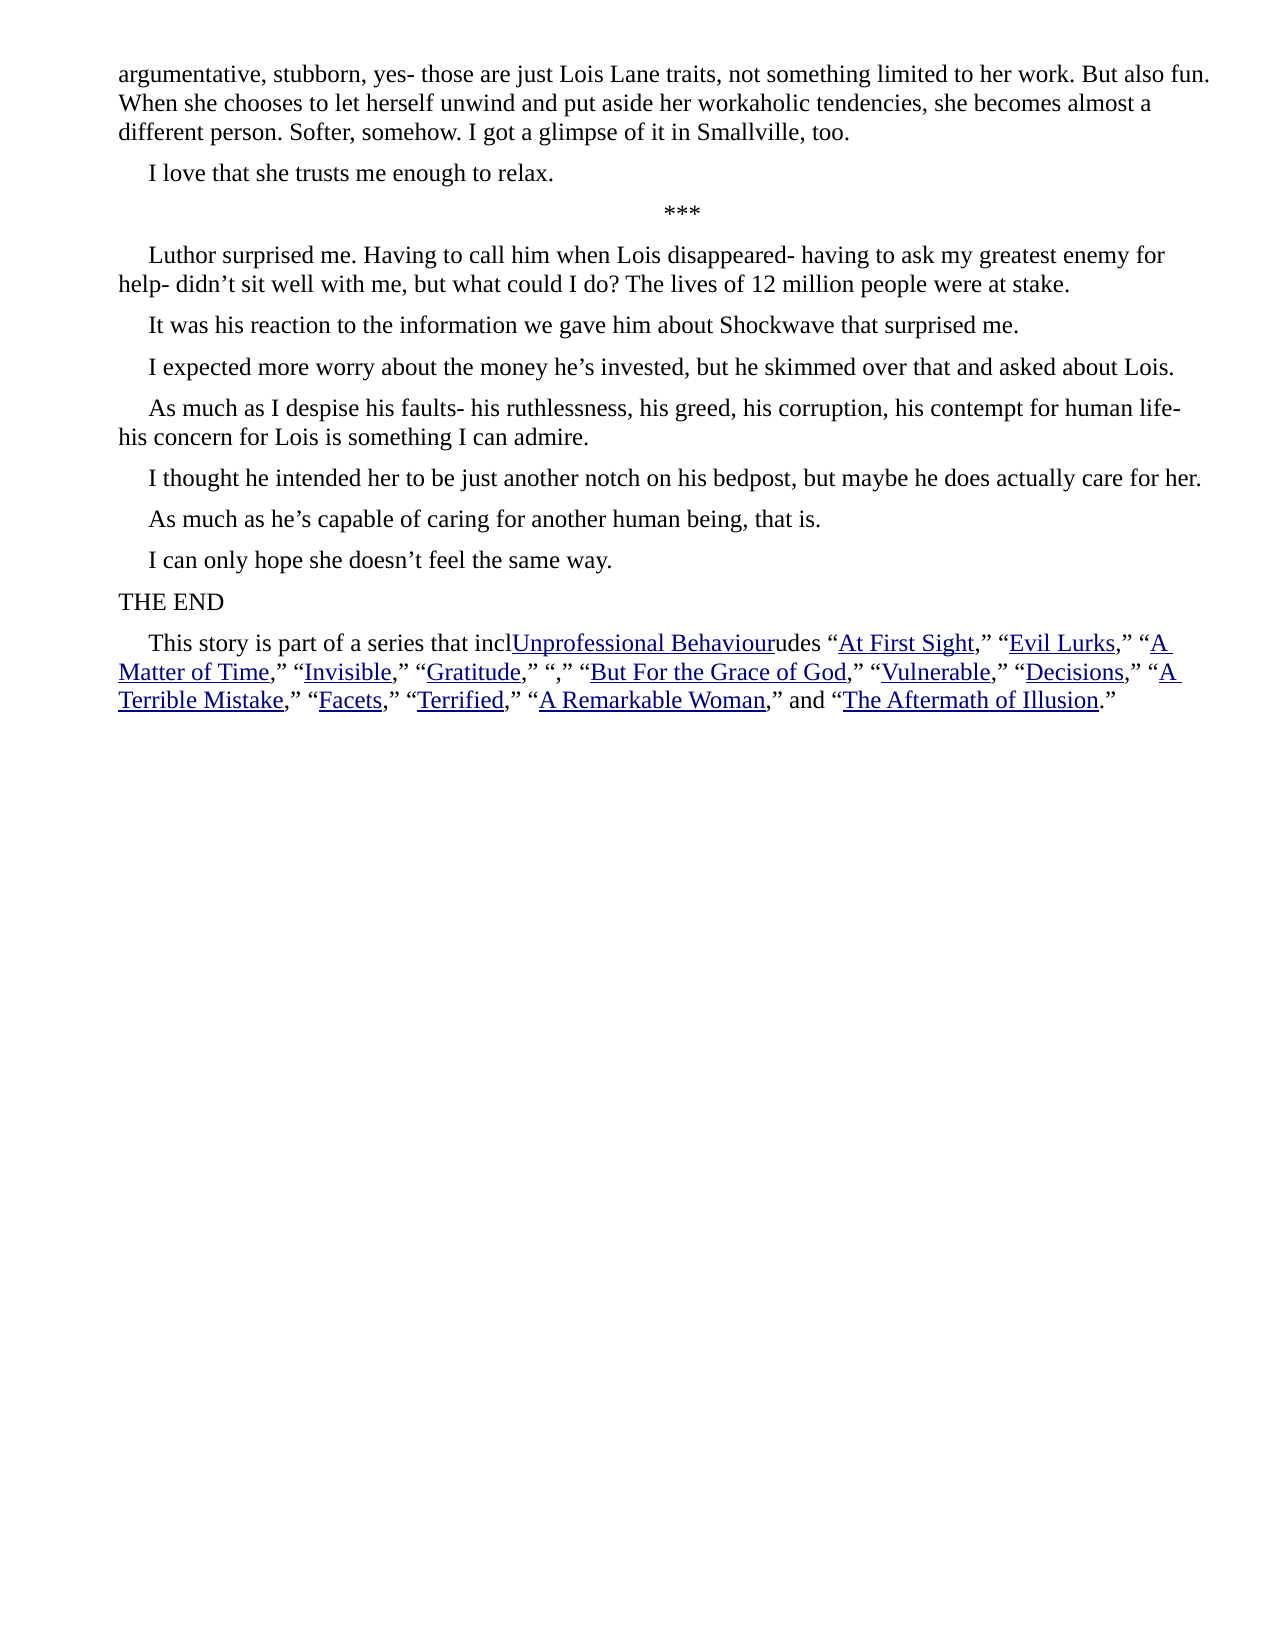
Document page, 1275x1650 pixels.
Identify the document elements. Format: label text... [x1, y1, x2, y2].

text argumentative, stubborn, yes- those are just Lois Lane traits, not something limited to her work. But also fun. When she chooses to let herself unwind and put aside her workaholic tendencies, she becomes almost a different person. Softer, somehow. I got a glimpse of it in Smallville, too. [118, 59, 1216, 145]
text I can only hope she doesn’t feel the same way. [118, 545, 1216, 574]
text This story is part of a series that inclUnprofessional Behaviourudes “At First Sight,” “Evil Lurks,” “A Matter of Time,” “Invisible,” “Gratitude,” “,” “But For the Grace of God,” “Vulnerable,” “Decisions,” “A Terrible Mistake,” “Facets,” “Terrified,” “A Remarkable Woman,” and “The Aftermath of Illusion.” [118, 628, 1216, 714]
text I love that she trusts me enough to relax. [118, 158, 1216, 187]
text I thought he intended her to be just another notch on his bedpost, but maybe he does actually care for her. [118, 463, 1216, 492]
text THE END [118, 587, 1216, 615]
text I expected more worry about the money he’s invested, but he skimmed over that and asked about Lois. [118, 352, 1216, 380]
text As much as he’s capable of caring for another human being, that is. [118, 504, 1216, 533]
text *** [118, 199, 1216, 228]
text Luthor surprised me. Having to call him when Lois disappeared- having to ask my greatest enemy for help- didn’t sit well with me, but what could I do? The lives of 12 million people were at stake. [118, 240, 1216, 298]
text It was his reaction to the information we gave him about Shockwave that surprised me. [118, 310, 1216, 339]
text As much as I despise his faults- his ruthlessness, his greed, his corruption, his contempt for human life- his concern for Lois is something I can admire. [118, 393, 1216, 450]
